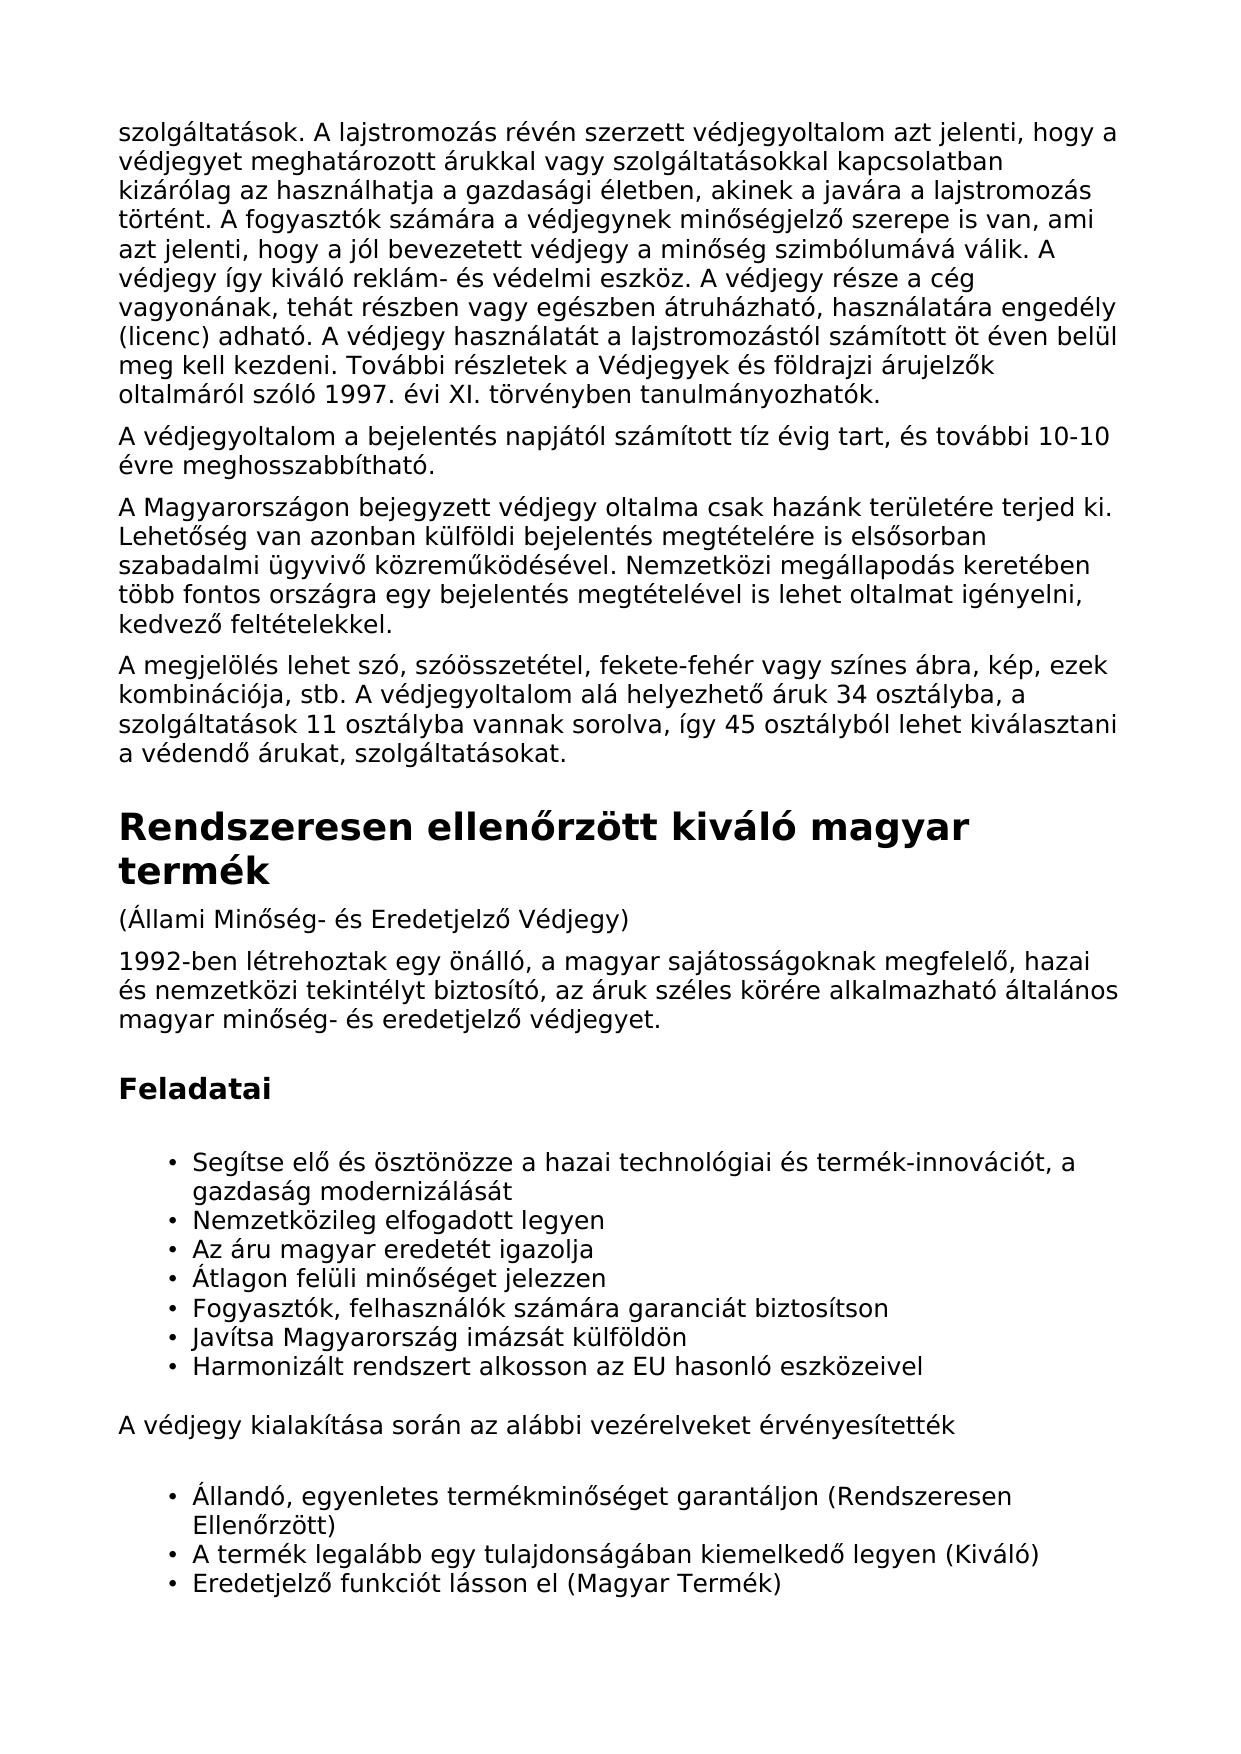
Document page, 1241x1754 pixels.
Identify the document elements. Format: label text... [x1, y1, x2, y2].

list Állandó, egyenletes termékminőséget garantáljon (Rendszeresen Ellenőrzött) [177, 1482, 1122, 1540]
subtitle Rendszeresen ellenőrzött kiváló magyar termék [118, 806, 1122, 893]
list Nemzetközileg elfogadott legyen [177, 1206, 1122, 1236]
text 1992-ben létrehoztak egy önálló, a magyar sajátosságoknak megfelelő, hazai és nemzetközi tekintélyt biztosító, az áruk széles körére alkalmazható általános magyar minőség- és eredetjelző védjegyet. [118, 947, 1122, 1034]
text A megjelölés lehet szó, szóösszetétel, fekete-fehér vagy színes ábra, kép, ezek kombinációja, stb. A védjegyoltalom alá helyezhető áruk 34 osztályba, a szolgáltatások 11 osztályba vannak sorolva, így 45 osztályból lehet kiválasztani a védendő árukat, szolgáltatásokat. [118, 651, 1122, 768]
list Az áru magyar eredetét igazolja [177, 1236, 1122, 1265]
list Segítse elő és ösztönözze a hazai technológiai és termék-innovációt, a gazdaság modernizálását [177, 1148, 1122, 1206]
list Harmonizált rendszert alkosson az EU hasonló eszközeivel [177, 1352, 1122, 1381]
list Javítsa Magyarország imázsát külföldön [177, 1323, 1122, 1352]
text A Magyarországon bejegyzett védjegy oltalma csak hazánk területére terjed ki. Lehetőség van azonban külföldi bejelentés megtételére is elsősorban szabadalmi ügyvivő közreműködésével. Nemzetközi megállapodás keretében több fontos országra egy bejelentés megtételével is lehet oltalmat igényelni, kedvező feltételekkel. [118, 493, 1122, 639]
text A védjegyoltalom a bejelentés napjától számított tíz évig tart, és további 10-10 évre meghosszabbítható. [118, 422, 1122, 481]
text szolgáltatások. A lajstromozás révén szerzett védjegyoltalom azt jelenti, hogy a védjegyet meghatározott árukkal vagy szolgáltatásokkal kapcsolatban kizárólag az használhatja a gazdasági életben, akinek a javára a lajstromozás történt. A fogyasztók számára a védjegynek minőségjelző szerepe is van, ami azt jelenti, hogy a jól bevezetett védjegy a minőség szimbólumává válik. A védjegy így kiváló reklám- és védelmi eszköz. A védjegy része a cég vagyonának, tehát részben vagy egészben átruházható, használatára engedély (licenc) adható. A védjegy használatát a lajstromozástól számított öt éven belül meg kell kezdeni. További részletek a Védjegyek és földrajzi árujelzők oltalmáról szóló 1997. évi XI. törvényben tanulmányozhatók. [118, 118, 1122, 410]
list A termék legalább egy tulajdonságában kiemelkedő legyen (Kiváló) [177, 1540, 1122, 1569]
text (Állami Minőség- és Eredetjelző Védjegy) [118, 905, 1122, 934]
list Fogyasztók, felhasználók számára garanciát biztosítson [177, 1294, 1122, 1323]
text A védjegy kialakítása során az alábbi vezérelveket érvényesítették [118, 1411, 1122, 1440]
list Eredetjelző funkciót lásson el (Magyar Termék) [177, 1569, 1122, 1599]
subtitle Feladatai [118, 1072, 1122, 1106]
list Átlagon felüli minőséget jelezzen [177, 1265, 1122, 1294]
